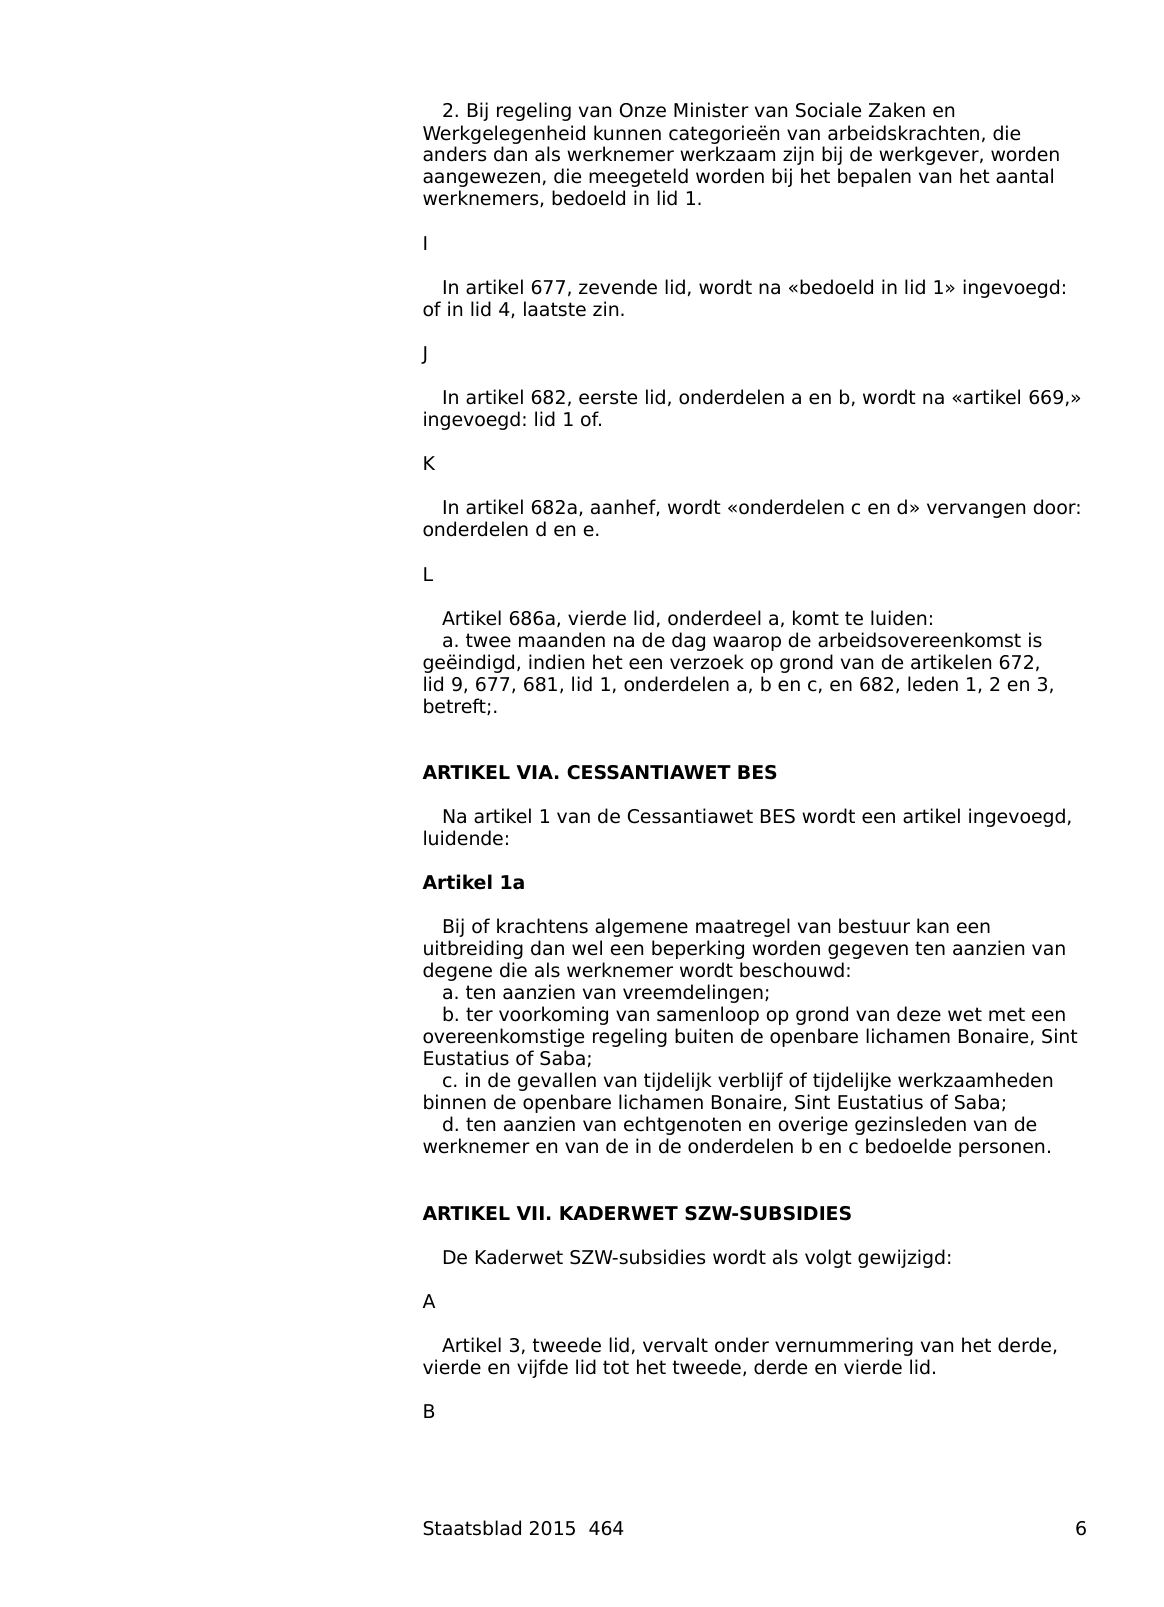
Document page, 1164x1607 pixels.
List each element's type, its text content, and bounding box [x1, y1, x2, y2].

text In artikel 677, zevende lid, wordt na «bedoeld in lid 1» ingevoegd: of in lid 4, laatste zin. [422, 277, 1087, 321]
text a. twee maanden na de dag waarop de arbeidsovereenkomst is geëindigd, indien het een verzoek op grond van de artikelen 672, lid 9, 677, 681, lid 1, onderdelen a, b en c, en 682, leden 1, 2 en 3, betreft;. [422, 629, 1087, 717]
text c. in de gevallen van tijdelijk verblijf of tijdelijke werkzaamheden binnen de openbare lichamen Bonaire, Sint Eustatius of Saba; [422, 1070, 1087, 1114]
text d. ten aanzien van echtgenoten en overige gezinsleden van de werknemer en van de in de onderdelen b en c bedoelde personen. [422, 1114, 1087, 1158]
text Na artikel 1 van de Cessantiawet BES wordt een artikel ingevoegd, luidende: [422, 806, 1087, 850]
subtitle ARTIKEL VII. KADERWET SZW-SUBSIDIES [422, 1202, 1087, 1224]
text Bij of krachtens algemene maatregel van bestuur kan een uitbreiding dan wel een beperking worden gegeven ten aanzien van degene die als werknemer wordt beschouwd: [422, 916, 1087, 982]
text Artikel 3, tweede lid, vervalt onder vernummering van het derde, vierde en vijfde lid tot het tweede, derde en vierde lid. [422, 1335, 1087, 1379]
text I [422, 232, 1087, 254]
subtitle Artikel 1a [422, 872, 1087, 894]
text 2. Bij regeling van Onze Minister van Sociale Zaken en Werkgelegenheid kunnen categorieën van arbeidskrachten, die anders dan als werknemer werkzaam zijn bij de werkgever, worden aangewezen, die meegeteld worden bij het bepalen van het aantal werknemers, bedoeld in lid 1. [422, 100, 1087, 210]
text De Kaderwet SZW-subsidies wordt als volgt gewijzigd: [422, 1247, 1087, 1269]
text Artikel 686a, vierde lid, onderdeel a, komt te luiden: [422, 608, 1087, 629]
text A [422, 1291, 1087, 1313]
text b. ter voorkoming van samenloop op grond van deze wet met een overeenkomstige regeling buiten de openbare lichamen Bonaire, Sint Eustatius of Saba; [422, 1004, 1087, 1070]
text a. ten aanzien van vreemdelingen; [422, 982, 1087, 1004]
text K [422, 453, 1087, 475]
text B [422, 1401, 1087, 1423]
text In artikel 682, eerste lid, onderdelen a en b, wordt na «artikel 669,» ingevoegd: lid 1 of. [422, 387, 1087, 431]
subtitle ARTIKEL VIA. CESSANTIAWET BES [422, 762, 1087, 784]
text In artikel 682a, aanhef, wordt «onderdelen c en d» vervangen door: onderdelen d en e. [422, 497, 1087, 541]
text J [422, 343, 1087, 365]
text L [422, 563, 1087, 585]
